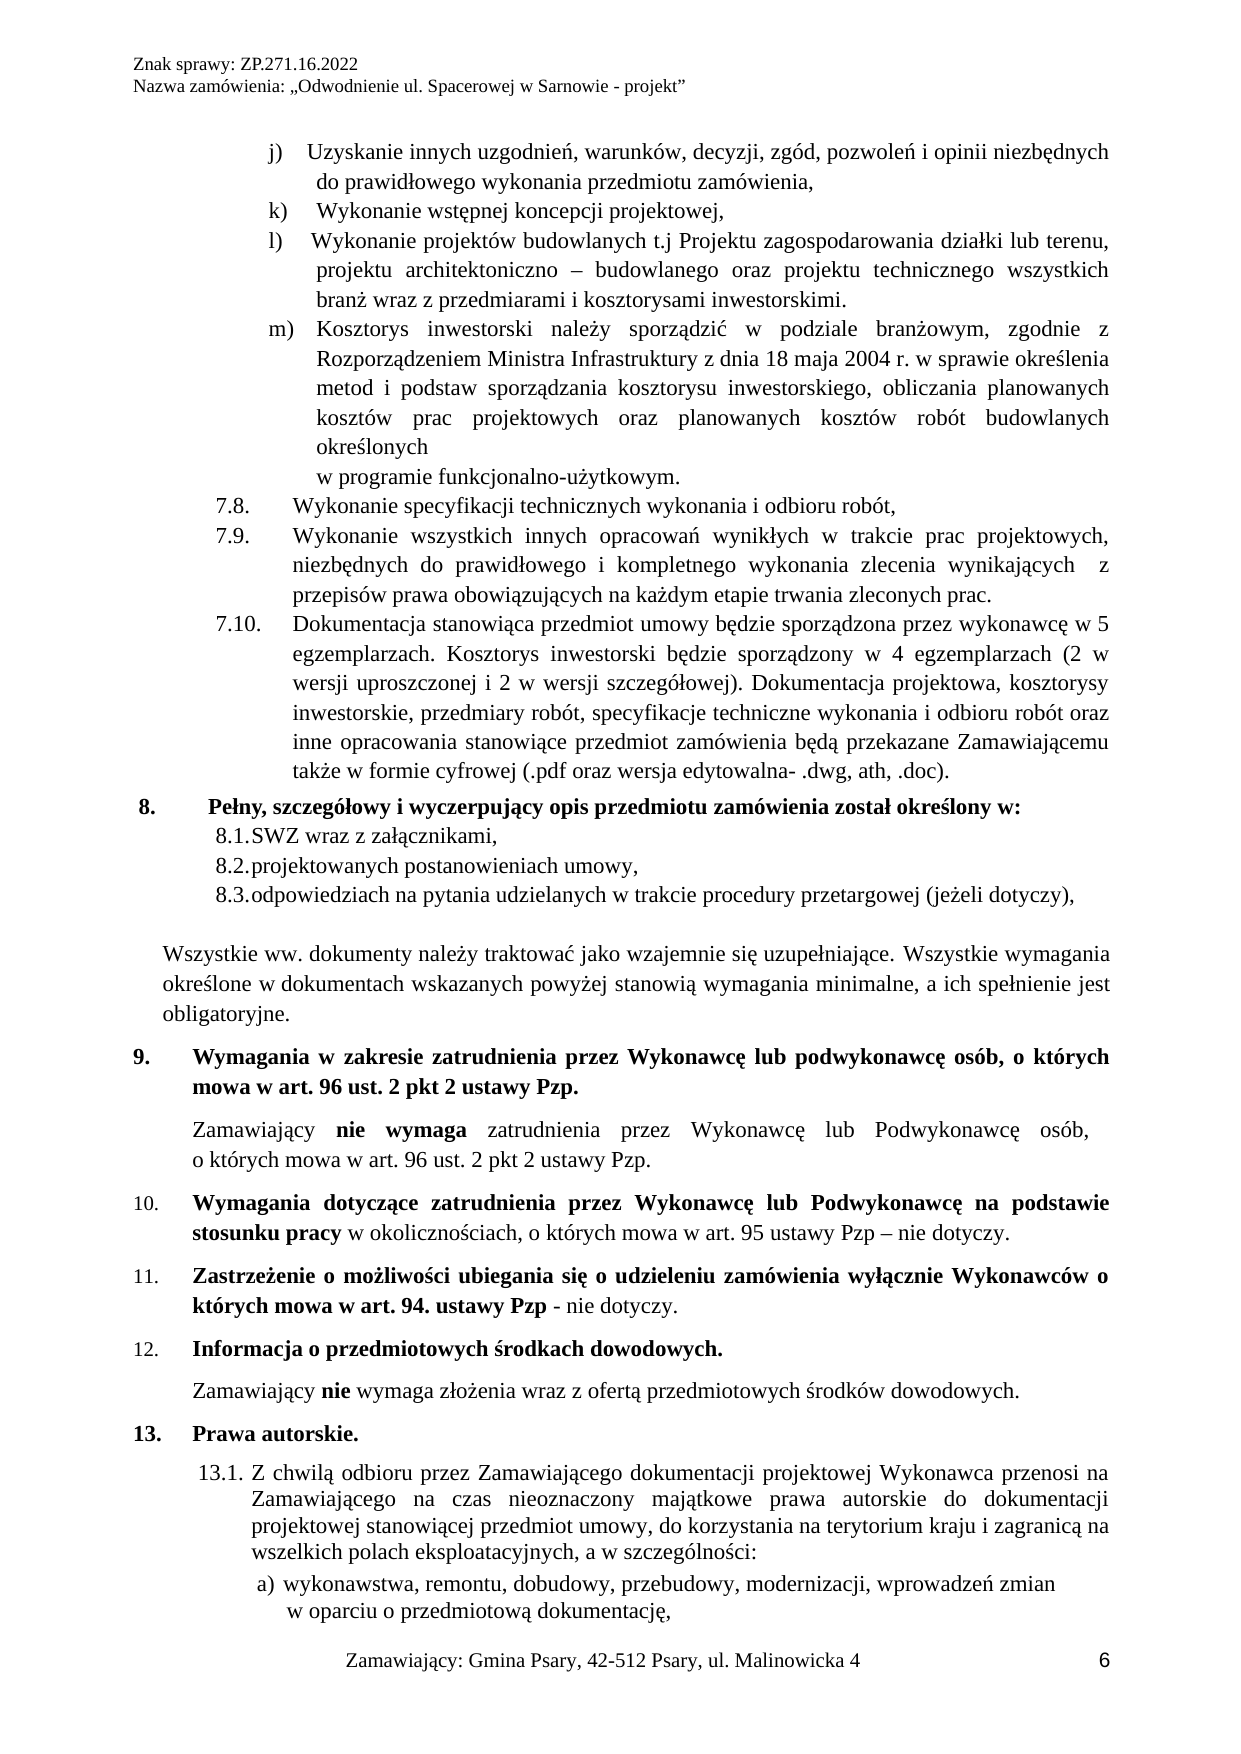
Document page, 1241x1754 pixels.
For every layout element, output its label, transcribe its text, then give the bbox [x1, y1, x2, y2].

list Informacja o przedmiotowych środkach dowodowych. [133, 1335, 1110, 1361]
list Z chwilą odbioru przez Zamawiającego dokumentacji projektowej Wykonawca przenosi na Zamawiającego na czas nieoznaczony majątkowe prawa autorskie do dokumentacji projektowej stanowiącej przedmiot umowy, do korzystania na terytorium kraju i zagranicą na wszelkich polach eksploatacyjnych, a w szczególności: [192, 1459, 1110, 1564]
text Zamawiający nie wymaga złożenia wraz z ofertą przedmiotowych środków dowodowych. [192, 1377, 1110, 1404]
list Dokumentacja stanowiąca przedmiot umowy będzie sporządzona przez wykonawcę w 5 egzemplarzach. Kosztorys inwestorski będzie sporządzony w 4 egzemplarzach (2 w wersji uproszczonej i 2 w wersji szczegółowej). Dokumentacja projektowa, kosztorysy inwestorskie, przedmiary robót, specyfikacje techniczne wykonania i odbioru robót oraz inne opracowania stanowiące przedmiot zamówienia będą przekazane Zamawiającemu także w formie cyfrowej (.pdf oraz wersja edytowalna- .dwg, ath, .doc). [210, 607, 1110, 784]
list Wykonanie projektów budowlanych t.j Projektu zagospodarowania działki lub terenu, projektu architektoniczno – budowlanego oraz projektu technicznego wszystkich branż wraz z przedmiarami i kosztorysami inwestorskimi. [263, 224, 1110, 312]
list Wykonanie wstępnej koncepcji projektowej, [263, 194, 1110, 224]
list Kosztorys inwestorski należy sporządzić w podziale branżowym, zgodnie z Rozporządzeniem Ministra Infrastruktury z dnia 18 maja 2004 r. w sprawie określenia metod i podstaw sporządzania kosztorysu inwestorskiego, obliczania planowanych kosztów prac projektowych oraz planowanych kosztów robót budowlanych określonych w programie funkcjonalno-użytkowym. [263, 312, 1110, 489]
list odpowiedziach na pytania udzielanych w trakcie procedury przetargowej (jeżeli dotyczy), [210, 878, 1110, 908]
list Prawa autorskie. [133, 1420, 1110, 1447]
list Wykonanie wszystkich innych opracowań wynikłych w trakcie prac projektowych, niezbędnych do prawidłowego i kompletnego wykonania zlecenia wynikających z przepisów prawa obowiązujących na każdym etapie trwania zleconych prac. [210, 518, 1110, 607]
list wykonawstwa, remontu, dobudowy, przebudowy, modernizacji, wprowadzeń zmian w oparciu o przedmiotową dokumentację, [251, 1570, 1110, 1623]
list Uzyskanie innych uzgodnień, warunków, decyzji, zgód, pozwoleń i opinii niezbędnych do prawidłowego wykonania przedmiotu zamówienia, [263, 135, 1110, 194]
list SWZ wraz z załącznikami, [210, 819, 1110, 849]
list projektowanych postanowieniach umowy, [210, 849, 1110, 878]
list Zastrzeżenie o możliwości ubiegania się o udzieleniu zamówienia wyłącznie Wykonawców o których mowa w art. 94. ustawy Pzp - nie dotyczy. [133, 1262, 1110, 1318]
list Wykonanie specyfikacji technicznych wykonania i odbioru robót, [210, 489, 1110, 518]
list Wymagania w zakresie zatrudnienia przez Wykonawcę lub podwykonawcę osób, o których mowa w art. 96 ust. 2 pkt 2 ustawy Pzp. [133, 1043, 1110, 1100]
text Zamawiający nie wymaga zatrudnienia przez Wykonawcę lub Podwykonawcę osób, o których mowa w art. 96 ust. 2 pkt 2 ustawy Pzp. [192, 1116, 1110, 1173]
list Wymagania dotyczące zatrudnienia przez Wykonawcę lub Podwykonawcę na podstawie stosunku pracy w okolicznościach, o których mowa w art. 95 ustawy Pzp – nie dotyczy. [133, 1189, 1110, 1246]
text Wszystkie ww. dokumenty należy traktować jako wzajemnie się uzupełniające. Wszystkie wymagania określone w dokumentach wskazanych powyżej stanowią wymagania minimalne, a ich spełnienie jest obligatoryjne. [162, 940, 1110, 1027]
list Pełny, szczegółowy i wyczerpujący opis przedmiotu zamówienia został określony w: [133, 790, 1110, 819]
